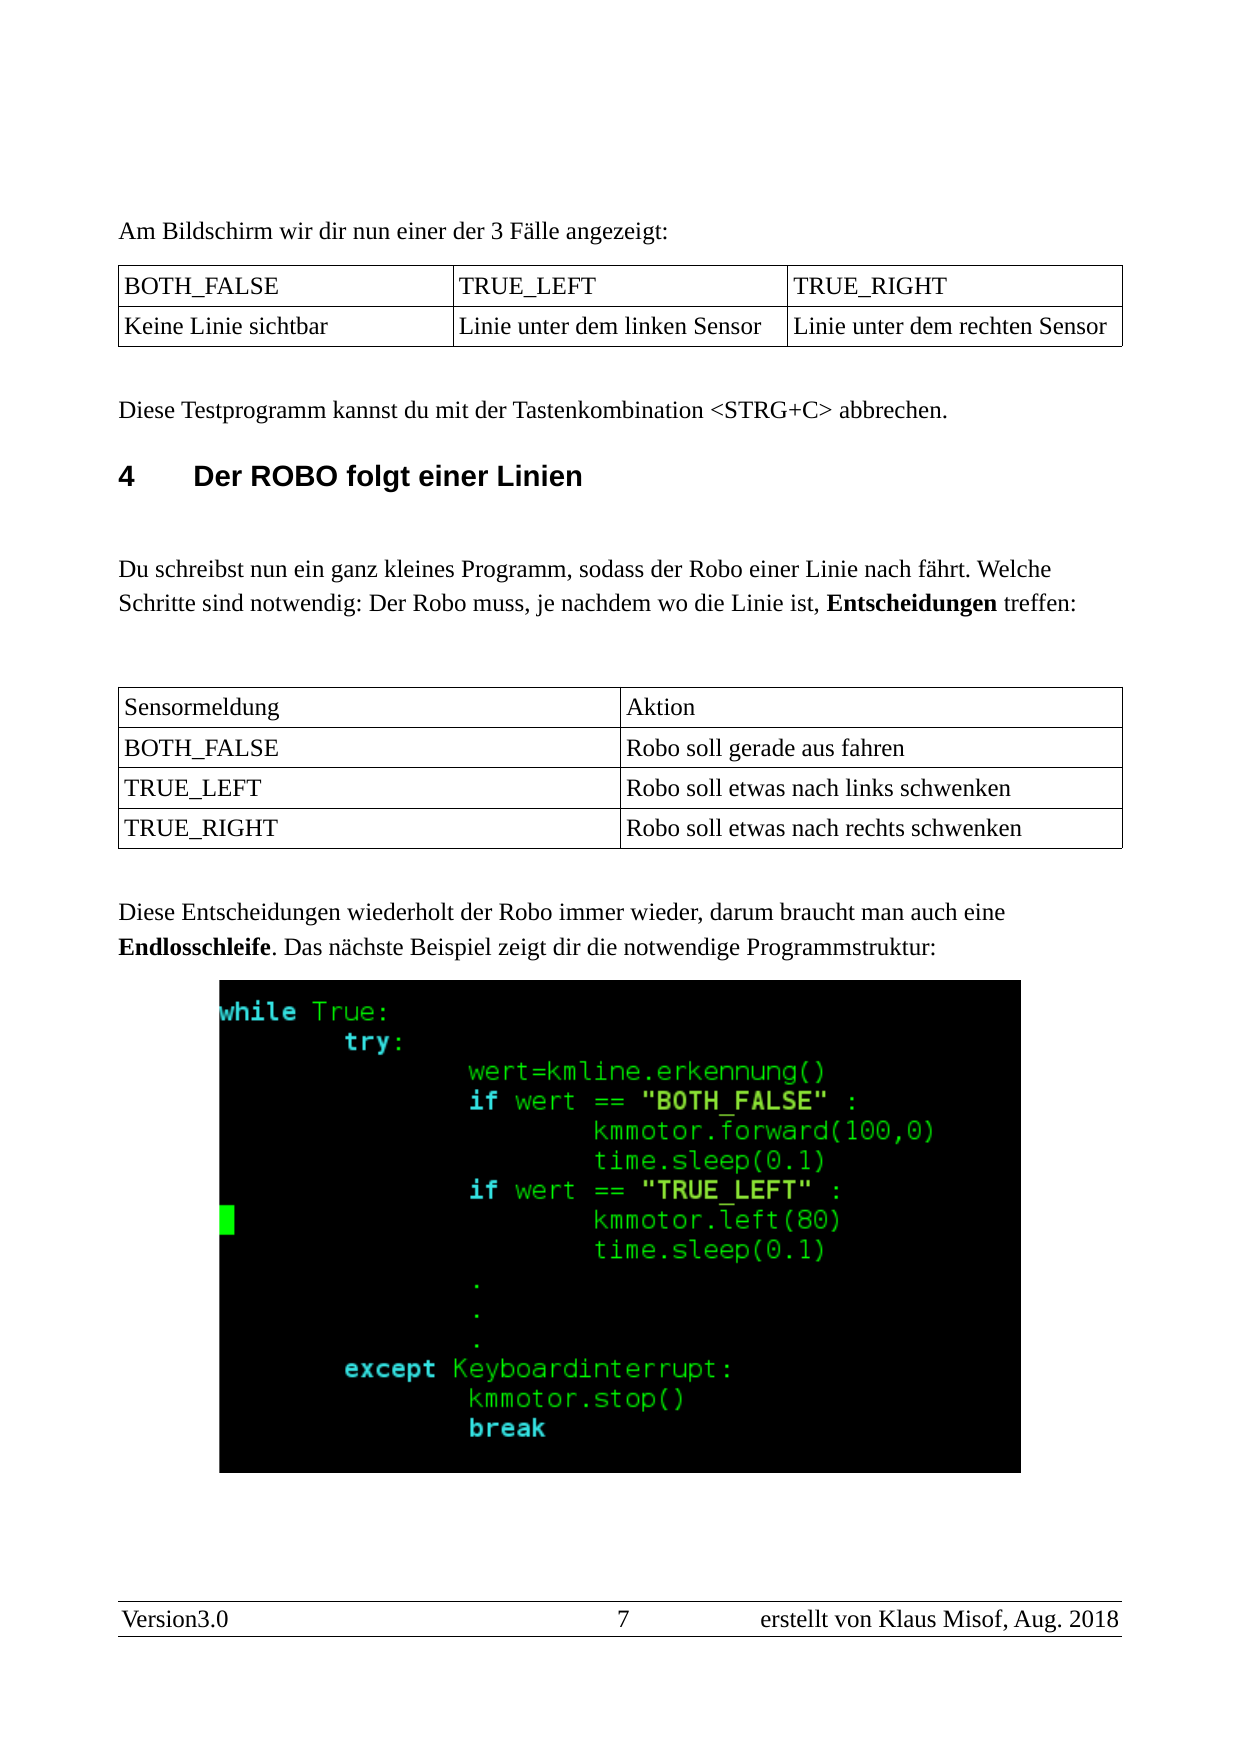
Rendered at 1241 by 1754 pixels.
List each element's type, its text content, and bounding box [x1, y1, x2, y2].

table_cell TRUE_RIGHT [119, 809, 620, 848]
picture [219, 980, 1021, 1473]
text Diese Entscheidungen wiederholt der Robo immer wieder, darum braucht man auch eine Endlosschleife. Das nächste Beispiel zeigt dir die notwendige Programmstruktur: [118, 897, 1122, 960]
table_cell BOTH_FALSE [119, 728, 620, 767]
table_header Sensormeldung [119, 688, 620, 727]
table_cell Linie unter dem linken Sensor [454, 307, 787, 346]
table_cell Keine Linie sichtbar [119, 307, 453, 346]
table_header Aktion [621, 688, 1122, 727]
table_header TRUE_RIGHT [788, 266, 1122, 306]
subtitle Der ROBO folgt einer Linien [118, 459, 1122, 492]
table_header TRUE_LEFT [454, 266, 787, 306]
text Am Bildschirm wir dir nun einer der 3 Fälle angezeigt: [118, 216, 1122, 245]
table_cell Robo soll etwas nach rechts schwenken [621, 809, 1122, 848]
table_header BOTH_FALSE [119, 266, 453, 306]
text Du schreibst nun ein ganz kleines Programm, sodass der Robo einer Linie nach fährt. Welche Schritte sind notwendig: Der Robo muss, je nachdem wo die Linie ist, Entscheidungen treffen: [118, 554, 1122, 617]
table_cell Linie unter dem rechten Sensor [788, 307, 1122, 346]
table_cell Robo soll gerade aus fahren [621, 728, 1122, 767]
table_cell TRUE_LEFT [119, 768, 620, 808]
table_cell Robo soll etwas nach links schwenken [621, 768, 1122, 808]
text Diese Testprogramm kannst du mit der Tastenkombination <STRG+C> abbrechen. [118, 395, 1122, 424]
